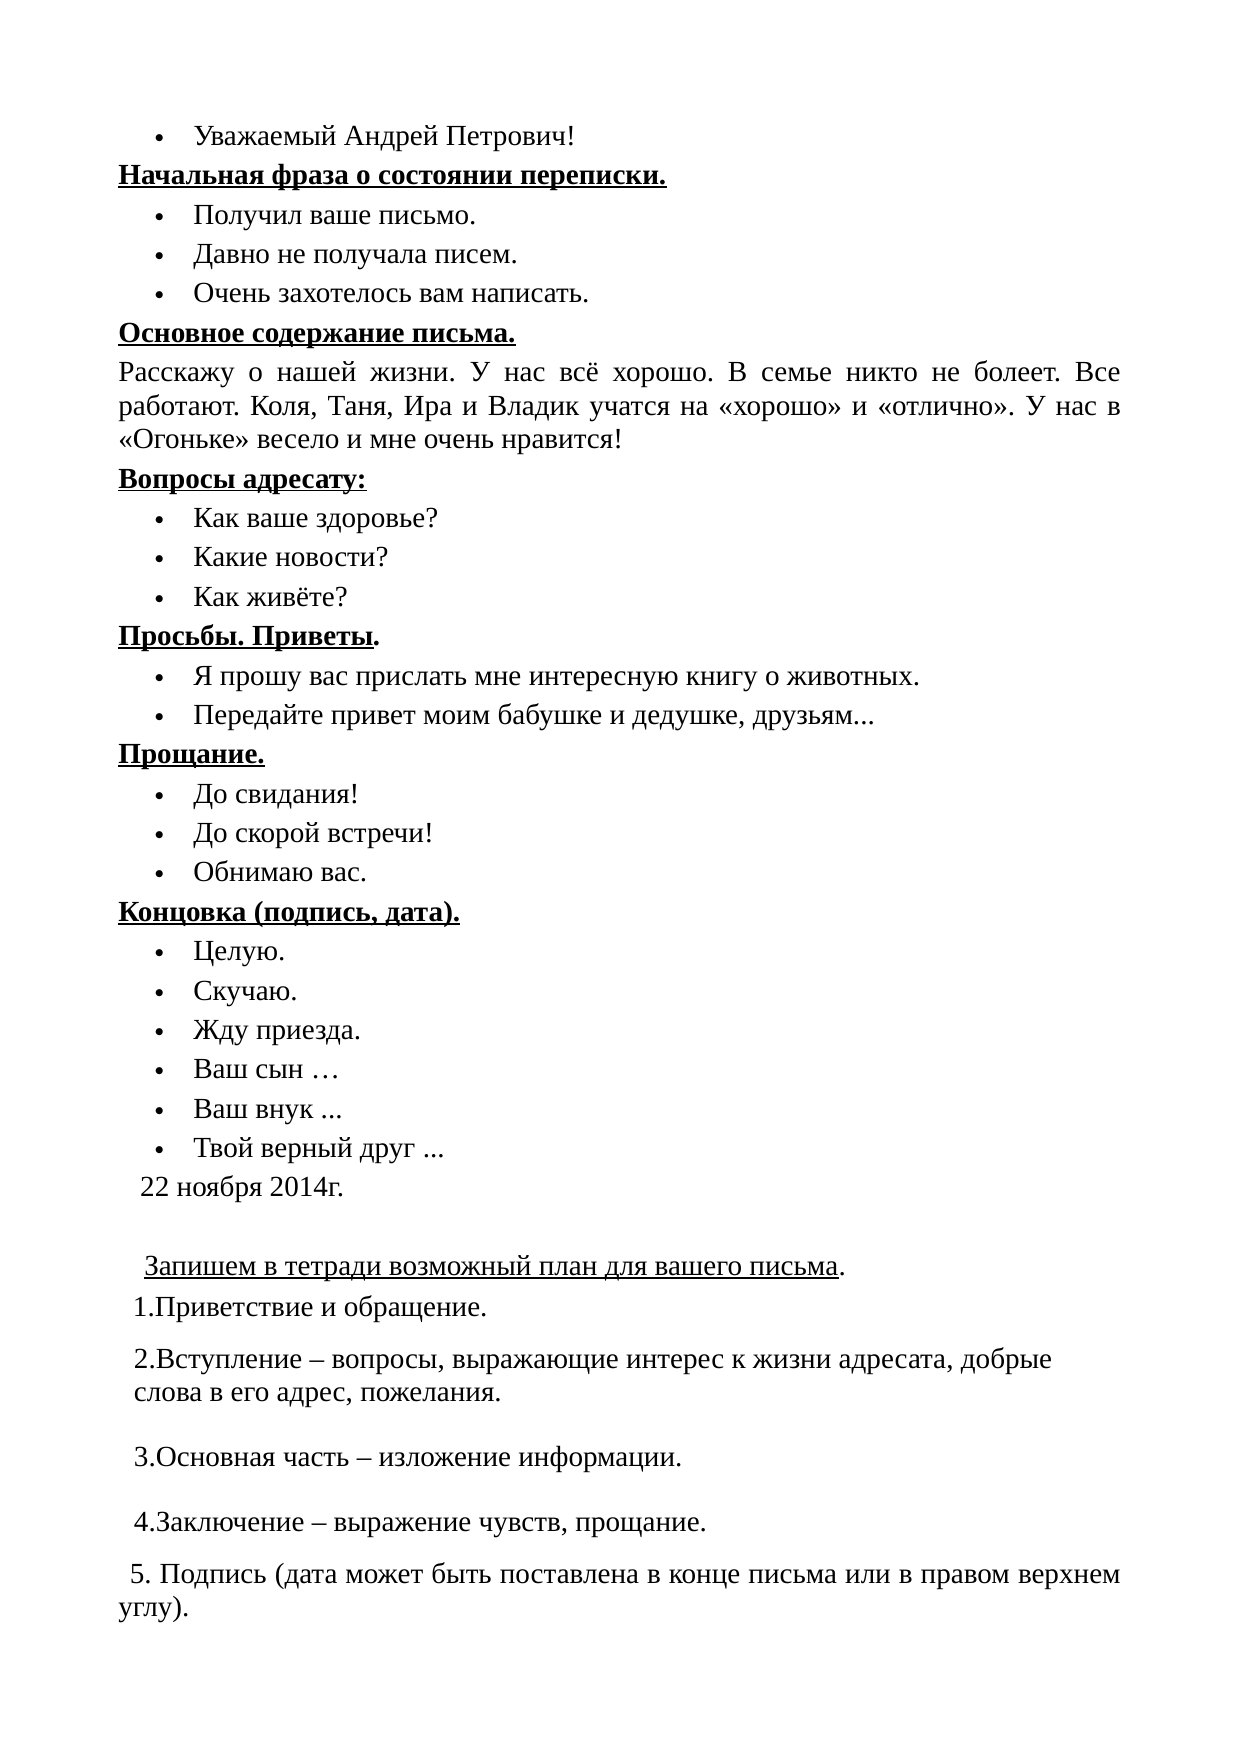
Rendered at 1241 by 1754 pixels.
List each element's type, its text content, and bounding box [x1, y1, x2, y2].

text 2.Вступление – вопросы, выражающие интерес к жизни адресата, добрые слова в его адрес, пожелания. [134, 1341, 1106, 1408]
text Прощание. [118, 736, 1122, 770]
text 4.Заключение – выражение чувств, прощание. [134, 1504, 1106, 1537]
list Уважаемый Андрей Петрович! [156, 118, 1122, 152]
list Очень захотелось вам написать. [156, 276, 1122, 309]
list Скучаю. [156, 973, 1122, 1006]
list Ваш сын … [156, 1051, 1122, 1085]
text 5. Подпись (дата может быть поставлена в конце письма или в правом верхнем углу). [118, 1556, 1122, 1623]
list Обнимаю вас. [156, 854, 1122, 888]
text Начальная фраза о состоянии переписки. [118, 157, 1122, 191]
text Концовка (подпись, дата). [118, 894, 1122, 927]
list Получил ваше письмо. [156, 197, 1122, 230]
text Просьбы. Приветы. [118, 618, 1122, 652]
list Давно не получала писем. [156, 236, 1122, 270]
list Передайте привет моим бабушке и дедушке, друзьям... [156, 697, 1122, 731]
list Какие новости? [156, 539, 1122, 573]
text Основное содержание письма. [118, 315, 1122, 348]
list Целую. [156, 933, 1122, 967]
text 3.Основная часть – изложение информации. [134, 1439, 1106, 1473]
list До свидания! [156, 776, 1122, 809]
list Ваш внук ... [156, 1091, 1122, 1124]
text Вопросы адресату: [118, 461, 1122, 494]
list До скорой встречи! [156, 815, 1122, 849]
text 22 ноября 2014г. [118, 1169, 1122, 1203]
text 1.Приветствие и обращение. [118, 1289, 1122, 1322]
text Расскажу о нашей жизни. У нас всё хорошо. В семье никто не болеет. Все работают. Коля, Таня, Ира и Владик учатся на «хорошо» и «отлично». У нас в «Огоньке» весело и мне очень нравится! [118, 354, 1122, 455]
list Жду приезда. [156, 1012, 1122, 1046]
text Запишем в тетради возможный план для вашего письма. [118, 1248, 1122, 1283]
list Как ваше здоровье? [156, 500, 1122, 534]
list Твой верный друг ... [156, 1130, 1122, 1164]
list Я прошу вас прислать мне интересную книгу о животных. [156, 658, 1122, 691]
list Как живёте? [156, 579, 1122, 612]
